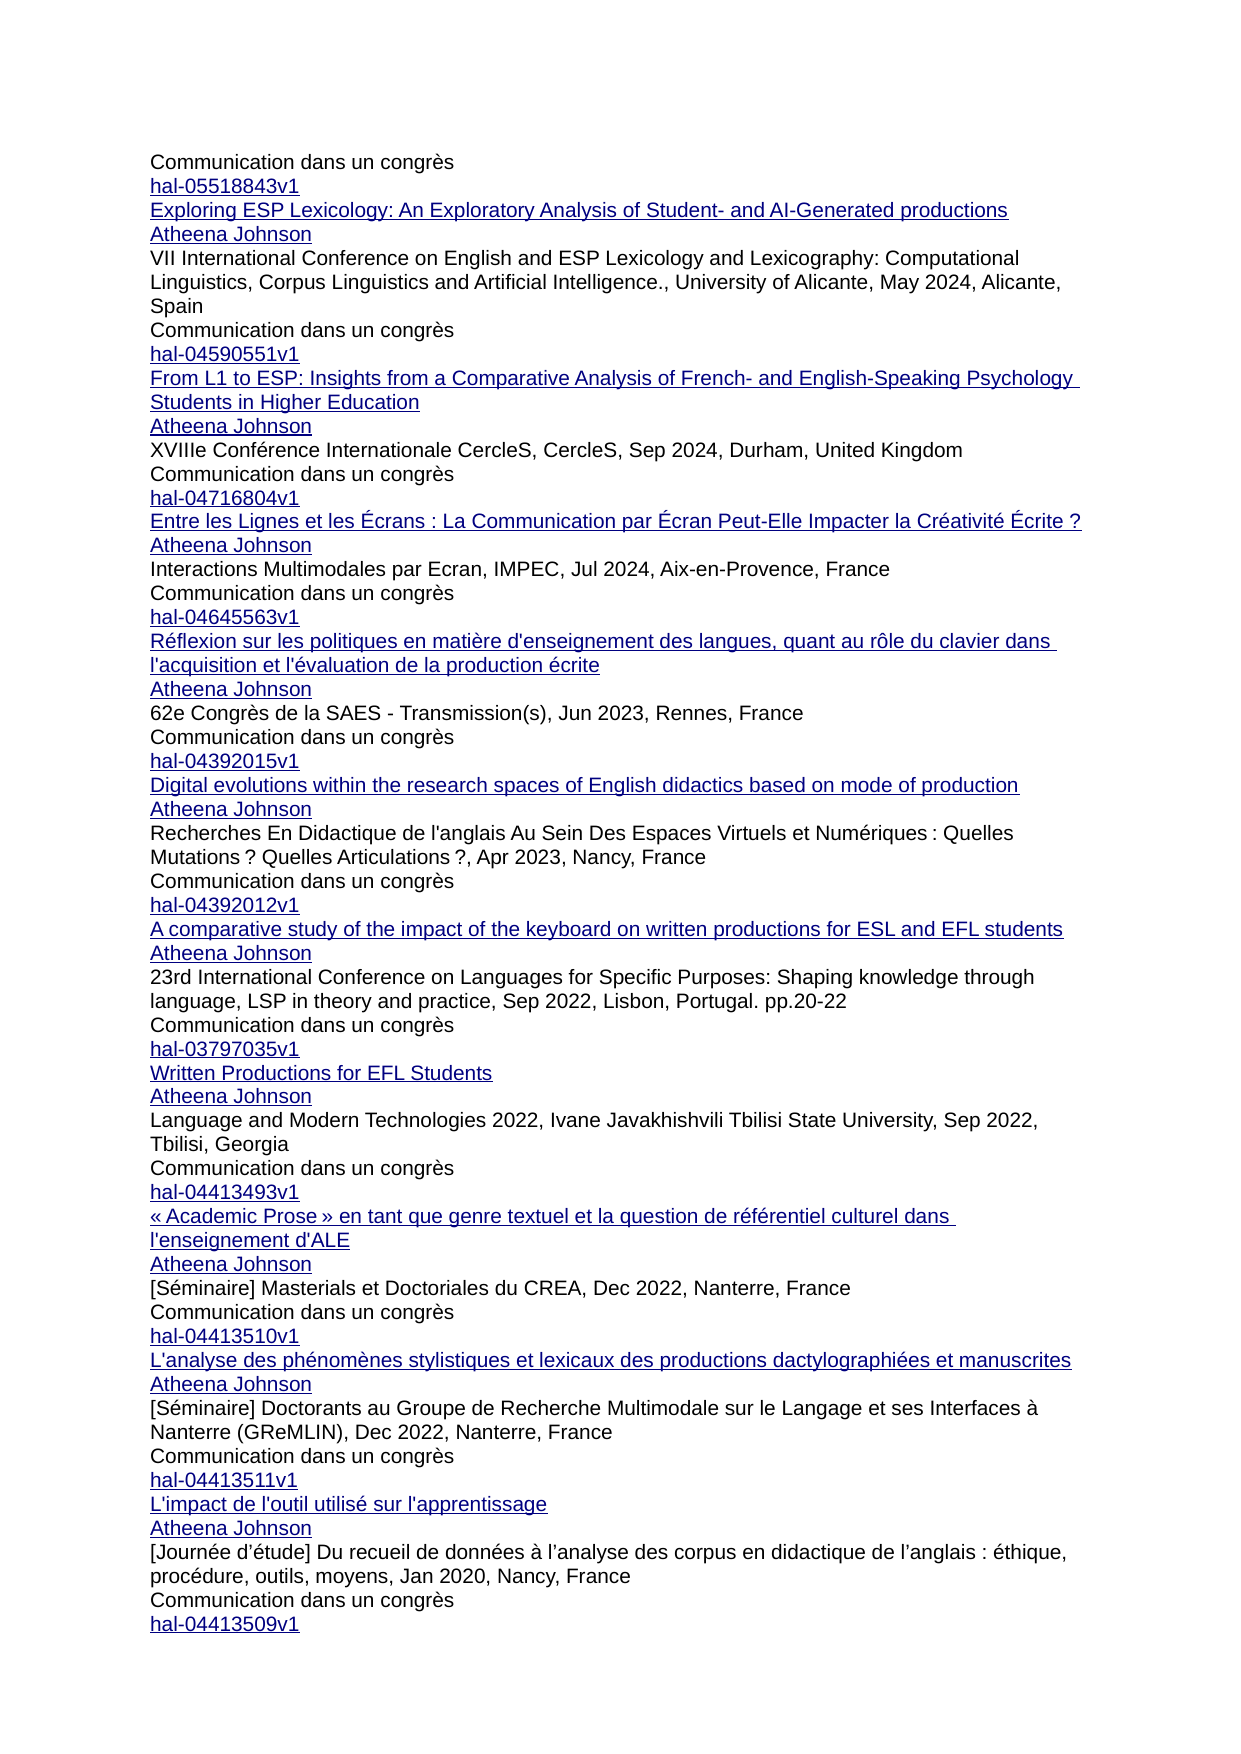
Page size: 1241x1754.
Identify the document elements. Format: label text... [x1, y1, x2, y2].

table_cell L'analyse des phénomènes stylistiques et lexicaux des productions dactylographiées et manuscrites Atheena Johnson [Séminaire] Doctorants au Groupe de Recherche Multimodale sur le Langage et ses Interfaces à Nanterre (GReMLIN), Dec 2022, Nanterre, France Communication dans un congrès hal-04413511v1 [150, 1348, 1090, 1492]
table_cell Digital evolutions within the research spaces of English didactics based on mode of production Atheena Johnson Recherches En Didactique de l'anglais Au Sein Des Espaces Virtuels et Numériques : Quelles Mutations ? Quelles Articulations ?, Apr 2023, Nancy, France Communication dans un congrès hal-04392012v1 [150, 773, 1090, 917]
table_cell Exploring ESP Lexicology: An Exploratory Analysis of Student- and AI-Generated productions Atheena Johnson VII International Conference on English and ESP Lexicology and Lexicography: Computational Linguistics, Corpus Linguistics and Artificial Intelligence., University of Alicante, May 2024, Alicante, Spain Communication dans un congrès hal-04590551v1 [150, 198, 1090, 366]
table_cell Written Productions for EFL Students Atheena Johnson Language and Modern Technologies 2022, Ivane Javakhishvili Tbilisi State University, Sep 2022, Tbilisi, Georgia Communication dans un congrès hal-04413493v1 [150, 1060, 1090, 1204]
table_cell A comparative study of the impact of the keyboard on written productions for ESL and EFL students Atheena Johnson 23rd International Conference on Languages for Specific Purposes: Shaping knowledge through language, LSP in theory and practice, Sep 2022, Lisbon, Portugal. pp.20-22 Communication dans un congrès hal-03797035v1 [150, 917, 1090, 1060]
table_cell From L1 to ESP: Insights from a Comparative Analysis of French- and English-Speaking Psychology Students in Higher Education Atheena Johnson XVIIIe Conférence Internationale CercleS, CercleS, Sep 2024, Durham, United Kingdom Communication dans un congrès hal-04716804v1 [150, 366, 1090, 509]
table_cell Réflexion sur les politiques en matière d'enseignement des langues, quant au rôle du clavier dans l'acquisition et l'évaluation de la production écrite Atheena Johnson 62e Congrès de la SAES - Transmission(s), Jun 2023, Rennes, France Communication dans un congrès hal-04392015v1 [150, 629, 1090, 773]
table_cell L'impact de l'outil utilisé sur l'apprentissage Atheena Johnson [Journée d’étude] Du recueil de données à l’analyse des corpus en didactique de l’anglais : éthique, procédure, outils, moyens, Jan 2020, Nancy, France Communication dans un congrès hal-04413509v1 [150, 1492, 1090, 1635]
table_cell « Academic Prose » en tant que genre textuel et la question de référentiel culturel dans l'enseignement d'ALE Atheena Johnson [Séminaire] Masterials et Doctoriales du CREA, Dec 2022, Nanterre, France Communication dans un congrès hal-04413510v1 [150, 1204, 1090, 1348]
table_header Communication dans un congrès hal-05518843v1 [150, 150, 1090, 198]
table_cell Entre les Lignes et les Écrans : La Communication par Écran Peut-Elle Impacter la Créativité Écrite ? Atheena Johnson Interactions Multimodales par Ecran, IMPEC, Jul 2024, Aix-en-Provence, France Communication dans un congrès hal-04645563v1 [150, 509, 1090, 629]
